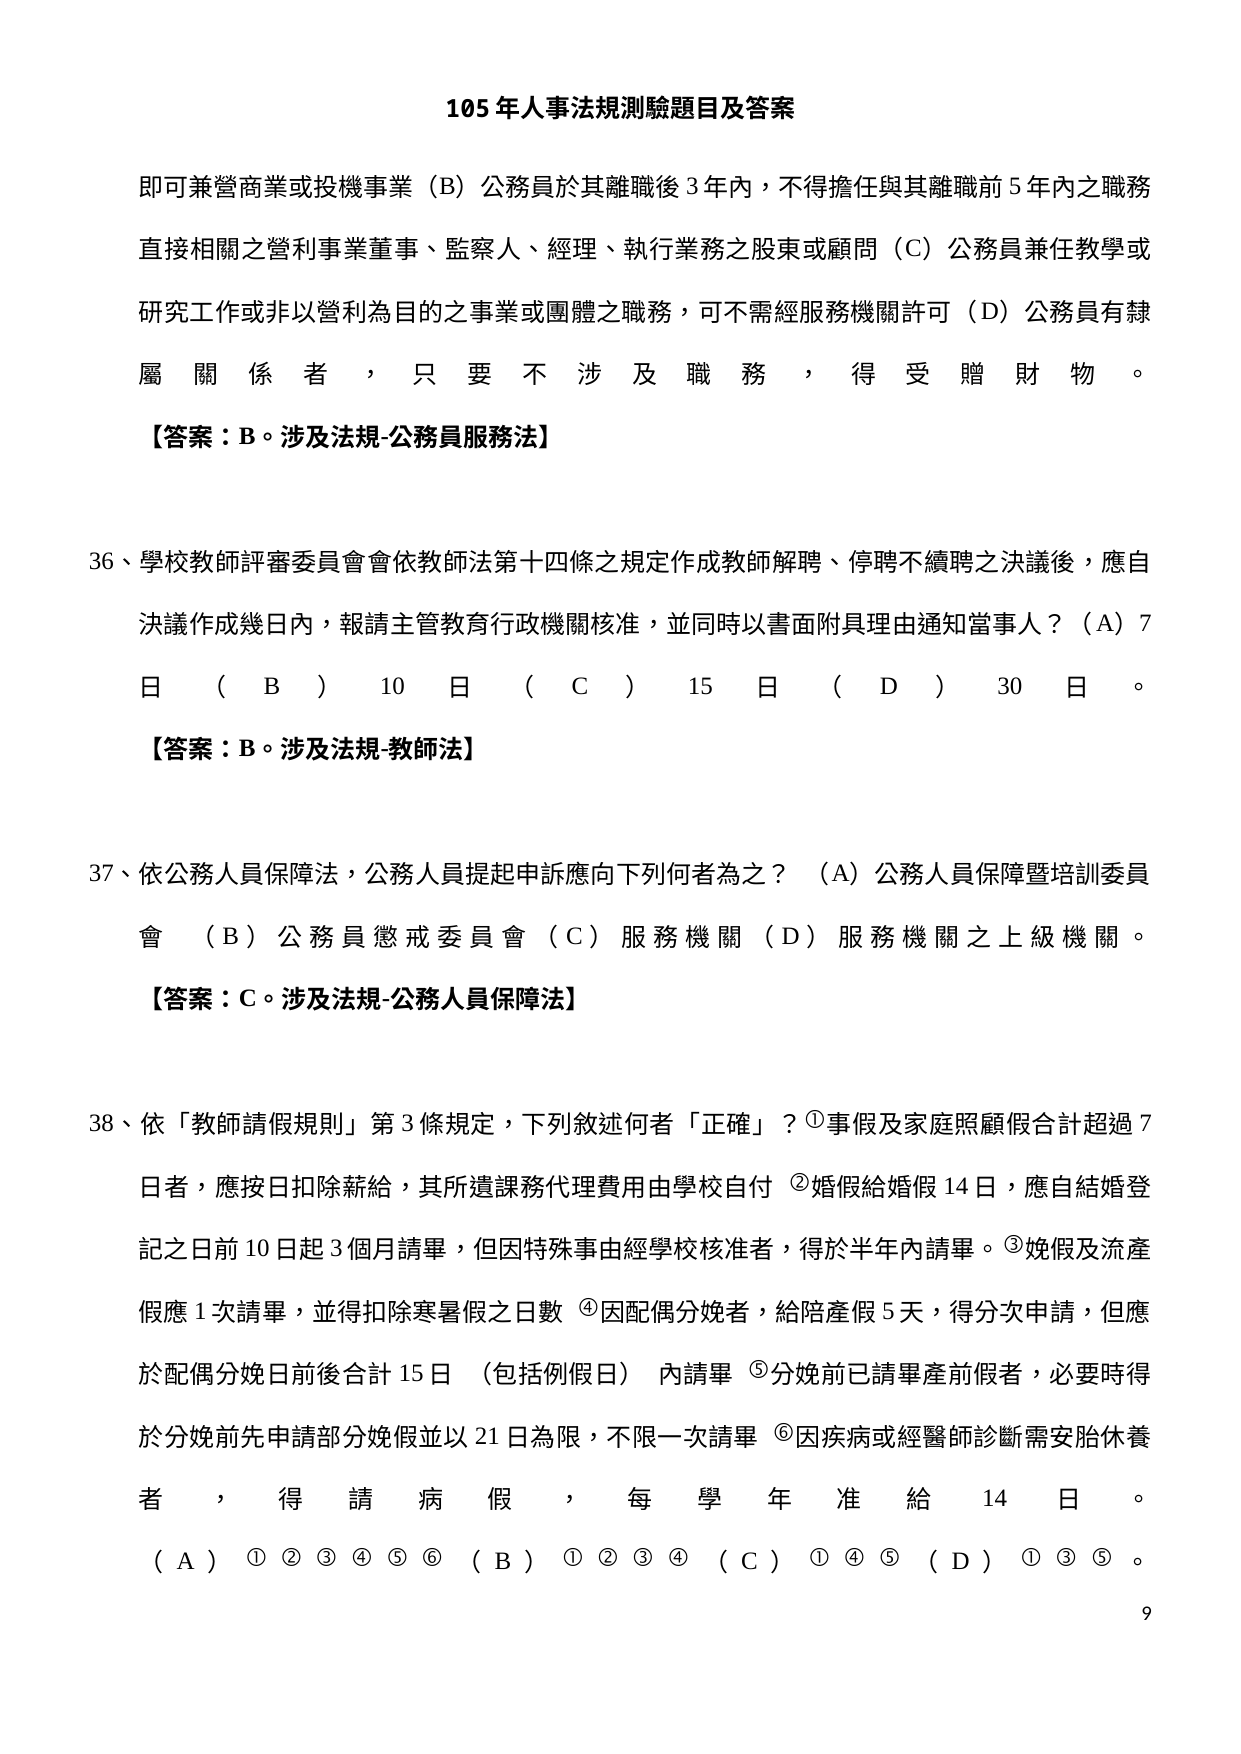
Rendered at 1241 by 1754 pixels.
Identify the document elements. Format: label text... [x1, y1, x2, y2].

text 38、依「教師請假規則」第3條規定，下列敘述何者「正確」？事假及家庭照顧假合計超過7日者，應按日扣除薪給，其所遺課務代理費用由學校自付 婚假給婚假14日，應自結婚登記之日前10日起3個月請畢，但因特殊事由經學校核准者，得於半年內請畢。娩假及流產假應1次請畢，並得扣除寒暑假之日數 因配偶分娩者，給陪產假5天，得分次申請，但應於配偶分娩日前後合計15日 （包括例假日） 內請畢 分娩前已請畢產前假者，必要時得於分娩前先申請部分娩假並以21日為限，不限一次請畢 因疾病或經醫師診斷需安胎休養者，得請病假，每學年准給14日。（A）（B）（C）（D）。 [89, 1081, 1152, 1581]
text 36、學校教師評審委員會會依教師法第十四條之規定作成教師解聘、停聘不續聘之決議後，應自決議作成幾日內，報請主管教育行政機關核准，並同時以書面附具理由通知當事人？（A）7日（B）10日（C）15日（D）30日。 【答案：B。涉及法規-教師法】 [89, 518, 1152, 768]
text 35、有關公務員服務法之相關規定，何者「正確」?（A）公務員如經報准，只要不利用上班時間，即可兼營商業或投機事業（B）公務員於其離職後3年內，不得擔任與其離職前5年內之職務直接相關之營利事業董事、監察人、經理、執行業務之股東或顧問（C）公務員兼任教學或研究工作或非以營利為目的之事業或團體之職務，可不需經服務機關許可（D）公務員有隸屬關係者，只要不涉及職務，得受贈財物。 【答案：B。涉及法規-公務員服務法】 [89, 143, 1152, 456]
text 37、依公務人員保障法，公務人員提起申訴應向下列何者為之？ （A）公務人員保障暨培訓委員會 （B）公務員懲戒委員會（C）服務機關（D）服務機關之上級機關。 【答案：C。涉及法規-公務人員保障法】 [89, 831, 1152, 1018]
